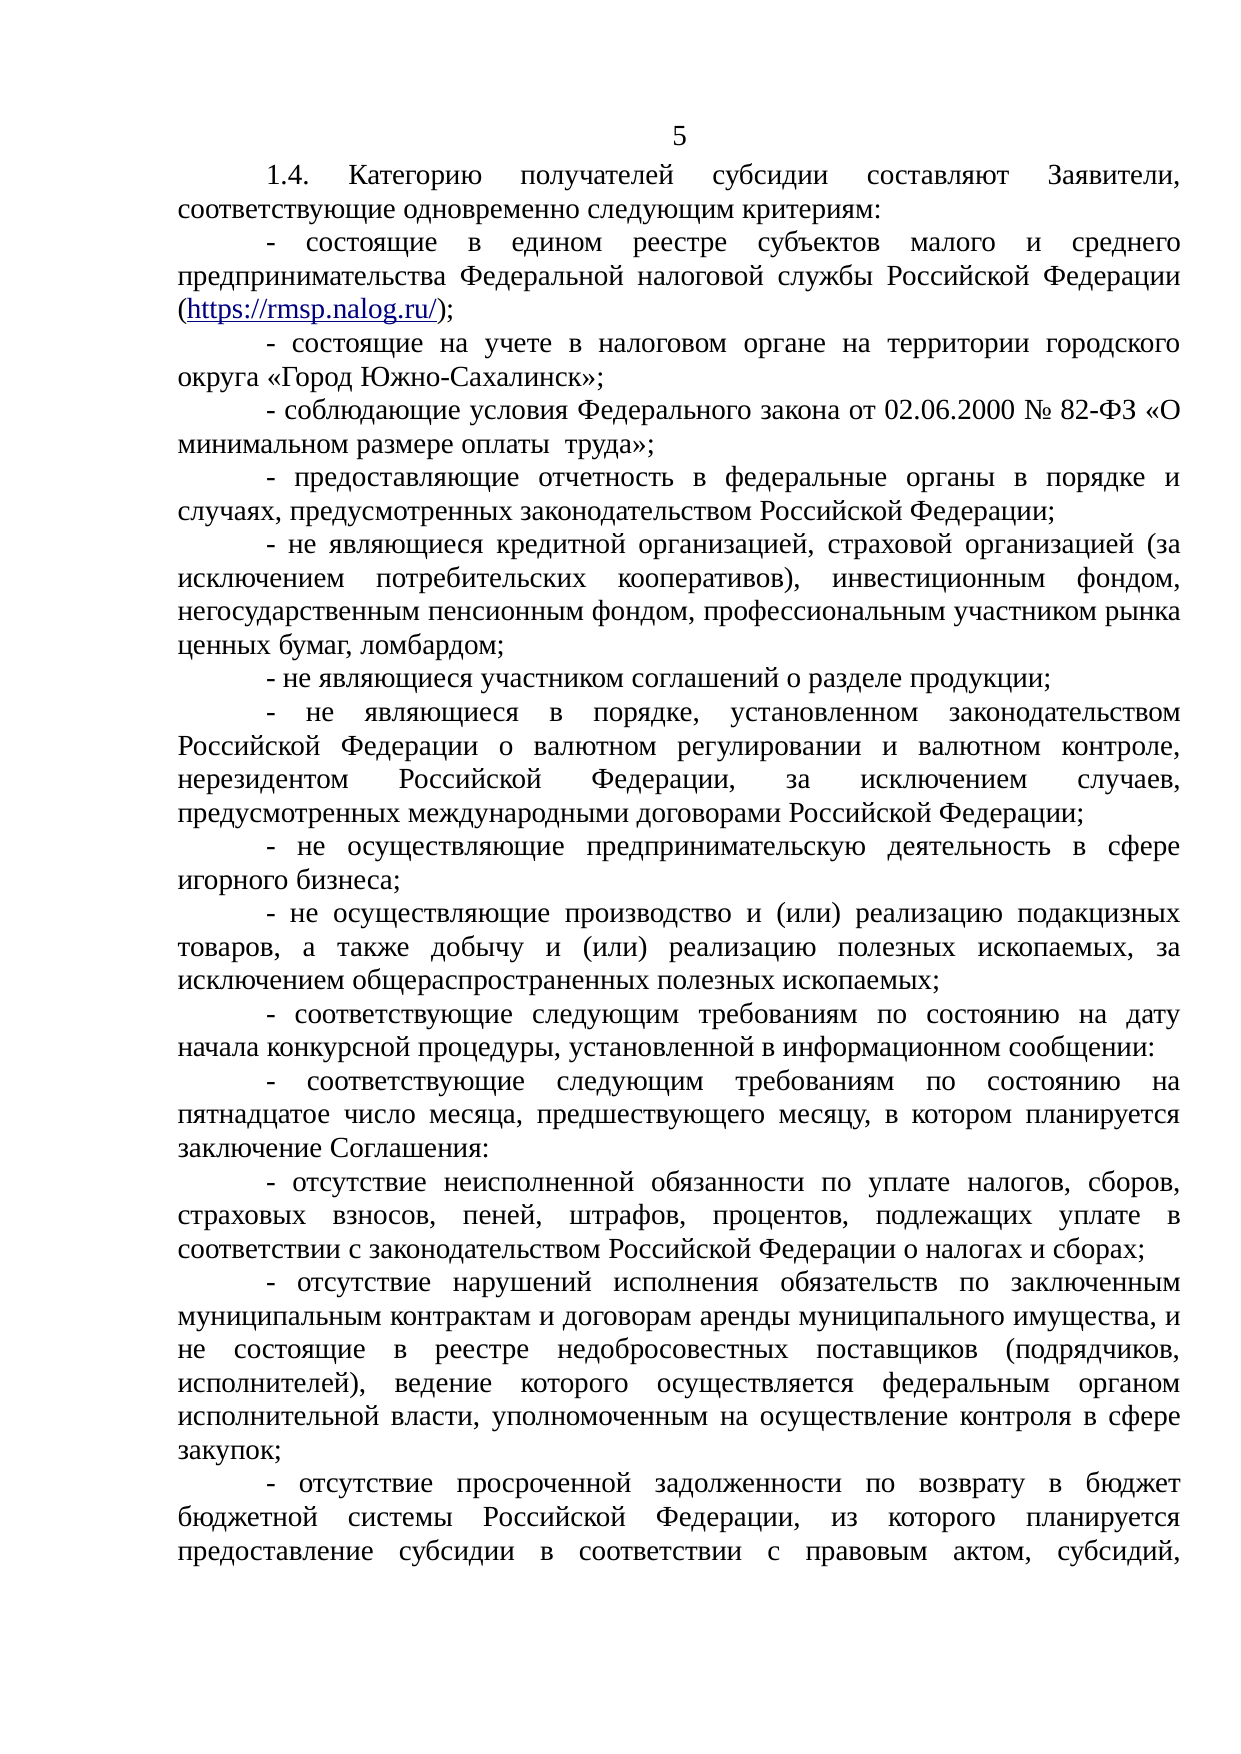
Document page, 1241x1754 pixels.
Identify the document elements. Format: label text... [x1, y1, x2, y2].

text - соответствующие следующим требованиям по состоянию на дату начала конкурсной процедуры, установленной в информационном сообщении: [177, 996, 1181, 1063]
text - отсутствие неисполненной обязанности по уплате налогов, сборов, страховых взносов, пеней, штрафов, процентов, подлежащих уплате в соответствии с законодательством Российской Федерации о налогах и сборах; [177, 1164, 1181, 1264]
text - состоящие на учете в налоговом органе на территории городского округа «Город Южно-Сахалинск»; [177, 325, 1181, 392]
text - не осуществляющие производство и (или) реализацию подакцизных товаров, а также добычу и (или) реализацию полезных ископаемых, за исключением общераспространенных полезных ископаемых; [177, 896, 1181, 996]
text - соответствующие следующим требованиям по состоянию на пятнадцатое число месяца, предшествующего месяцу, в котором планируется заключение Соглашения: [177, 1063, 1181, 1164]
text - отсутствие просроченной задолженности по возврату в бюджет бюджетной системы Российской Федерации, из которого планируется предоставление субсидии в соответствии с правовым актом, субсидий, [177, 1466, 1181, 1566]
text - не являющиеся кредитной организацией, страховой организацией (за исключением потребительских кооперативов), инвестиционным фондом, негосударственным пенсионным фондом, профессиональным участником рынка ценных бумаг, ломбардом; [177, 527, 1181, 661]
text - предоставляющие отчетность в федеральные органы в порядке и случаях, предусмотренных законодательством Российской Федерации; [177, 459, 1181, 527]
text - отсутствие нарушений исполнения обязательств по заключенным муниципальным контрактам и договорам аренды муниципального имущества, и не состоящие в реестре недобросовестных поставщиков (подрядчиков, исполнителей), ведение которого осуществляется федеральным органом исполнительной власти, уполномоченным на осуществление контроля в сфере закупок; [177, 1264, 1181, 1466]
text - состоящие в едином реестре субъектов малого и среднего предпринимательства Федеральной налоговой службы Российской Федерации (https://rmsp.nalog.ru/); [177, 225, 1181, 325]
text 1.4. Категорию получателей субсидии составляют Заявители, соответствующие одновременно следующим критериям: [177, 158, 1181, 225]
text - соблюдающие условия Федерального закона от 02.06.2000 № 82-ФЗ «О минимальном размере оплаты труда»; [177, 392, 1181, 459]
text - не являющиеся в порядке, установленном законодательством Российской Федерации о валютном регулировании и валютном контроле, нерезидентом Российской Федерации, за исключением случаев, предусмотренных международными договорами Российской Федерации; [177, 694, 1181, 828]
text - не являющиеся участником соглашений о разделе продукции; [177, 661, 1181, 694]
text - не осуществляющие предпринимательскую деятельность в сфере игорного бизнеса; [177, 828, 1181, 896]
